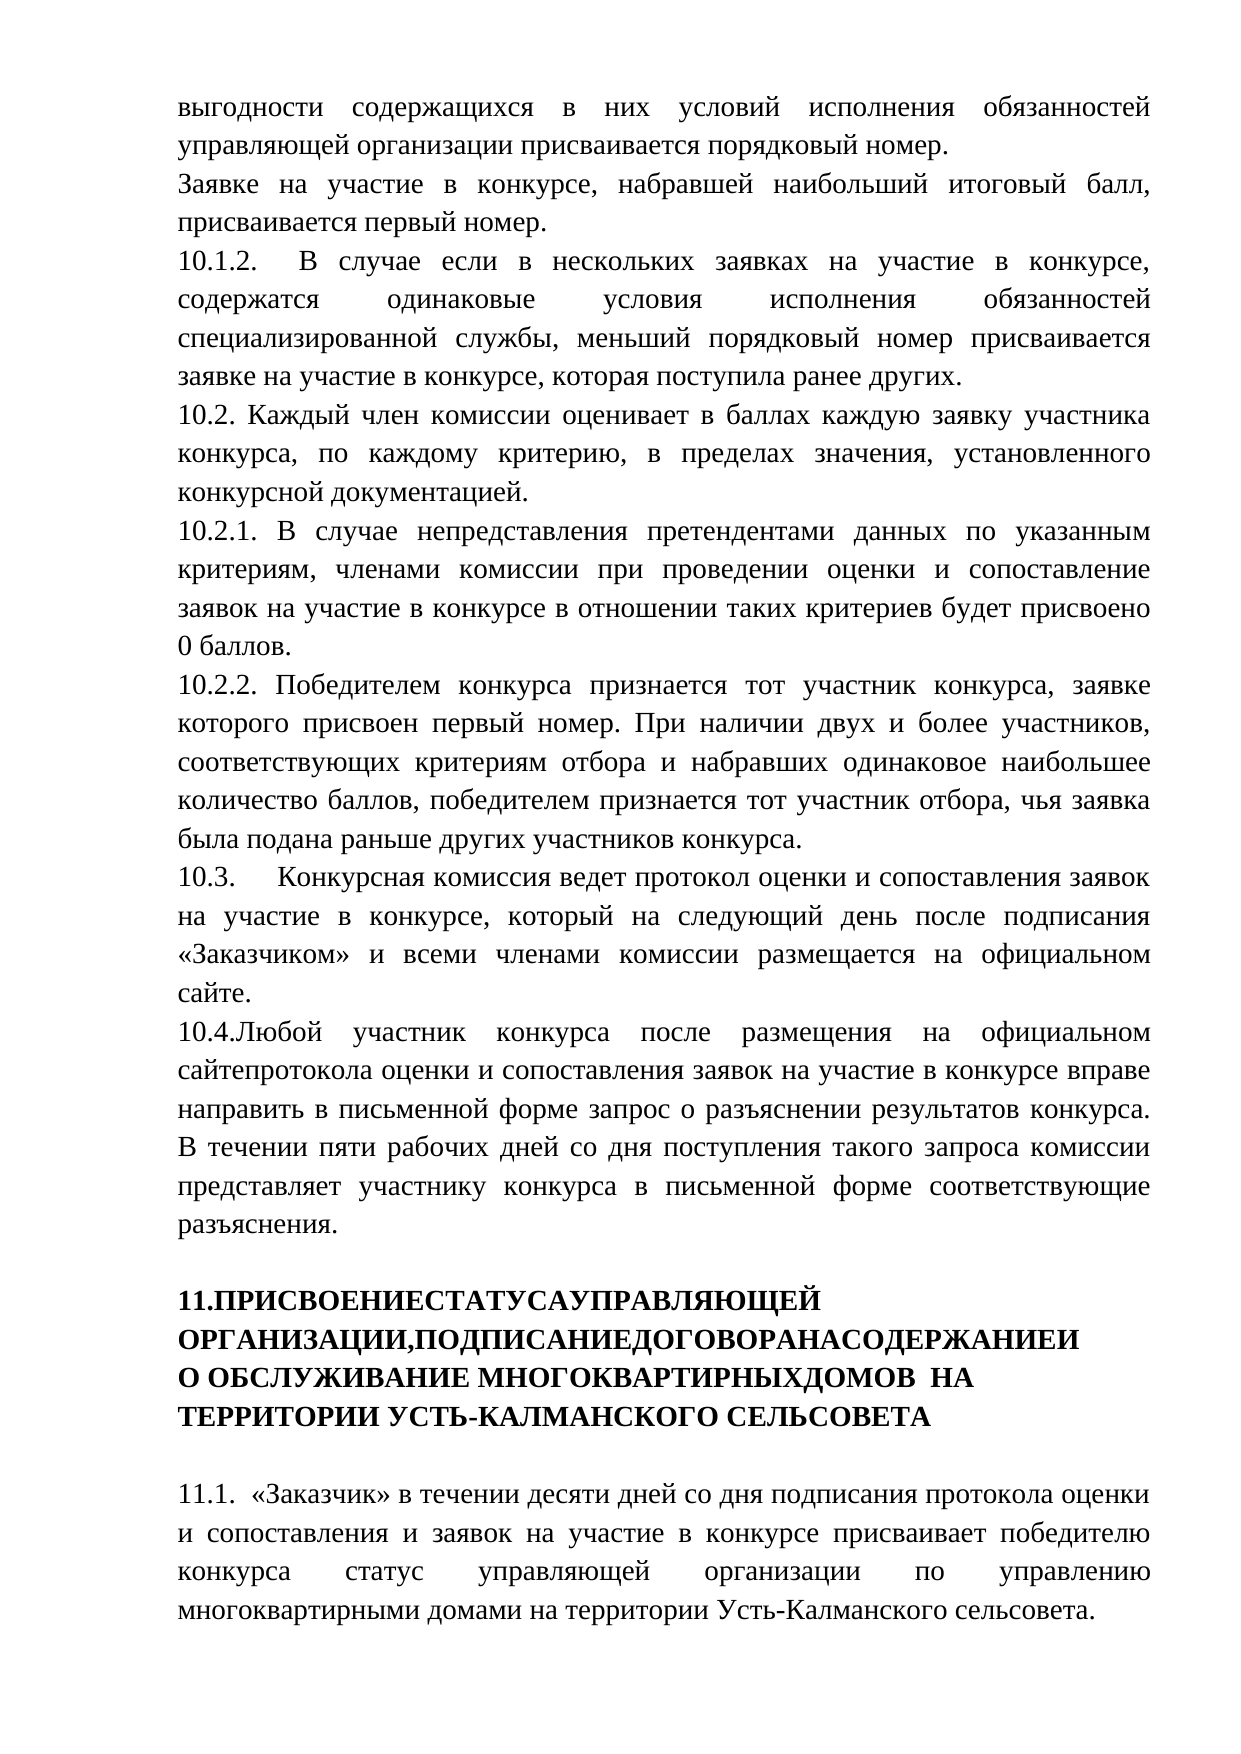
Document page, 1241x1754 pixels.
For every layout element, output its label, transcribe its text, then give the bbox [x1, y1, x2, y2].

text выгодности содержащихся в них условий исполнения обязанностей управляющей организации присваивается порядковый номер. [177, 89, 1152, 161]
text 10.4.Любой участник конкурса после размещения на официальном сайтепротокола оценки и сопоставления заявок на участие в конкурсе вправе направить в письменной форме запрос о разъяснении результатов конкурса. В течении пяти рабочих дней со дня поступления такого запроса комиссии представляет участнику конкурса в письменной форме соответствующие разъяснения. [177, 1014, 1152, 1240]
text 10.2.2. Победителем конкурса признается тот участник конкурса, заявке которого присвоен первый номер. При наличии двух и более участников, соответствующих критериям отбора и набравших одинаковое наибольшее количество баллов, победителем признается тот участник отбора, чья заявка была подана раньше других участников конкурса. [177, 667, 1152, 854]
text 10.3. Конкурсная комиссия ведет протокол оценки и сопоставления заявок на участие в конкурсе, который на следующий день после подписания «Заказчиком» и всеми членами комиссии размещается на официальном сайте. [177, 859, 1152, 1009]
text О ОБСЛУЖИВАНИЕ МНОГОКВАРТИРНЫХДОМОВ НА [177, 1361, 1152, 1394]
text 10.2. Каждый член комиссии оценивает в баллах каждую заявку участника конкурса, по каждому критерию, в пределах значения, установленного конкурсной документацией. [177, 397, 1152, 508]
text Заявке на участие в конкурсе, набравшей наибольший итоговый балл, присваивается первый номер. [177, 166, 1152, 238]
text 11.1. «Заказчик» в течении десяти дней со дня подписания протокола оценки и сопоставления и заявок на участие в конкурсе присваивает победителю конкурса статус управляющей организации по управлению многоквартирными домами на территории Усть-Калманского сельсовета. [177, 1476, 1152, 1625]
text 10.1.2. В случае если в нескольких заявках на участие в конкурсе, содержатся одинаковые условия исполнения обязанностей специализированной службы, меньший порядковый номер присваивается заявке на участие в конкурсе, которая поступила ранее других. [177, 243, 1152, 392]
text 10.2.1. В случае непредставления претендентами данных по указанным критериям, членами комиссии при проведении оценки и сопоставление заявок на участие в конкурсе в отношении таких критериев будет присвоено 0 баллов. [177, 513, 1152, 662]
text 11.ПРИСВОЕНИЕСТАТУСАУПРАВЛЯЮЩЕЙ ОРГАНИЗАЦИИ,ПОДПИСАНИЕДОГОВОРАНАСОДЕРЖАНИЕИ [177, 1283, 1152, 1356]
text ТЕРРИТОРИИ УСТЬ-КАЛМАНСКОГО СЕЛЬСОВЕТА [177, 1399, 1152, 1433]
